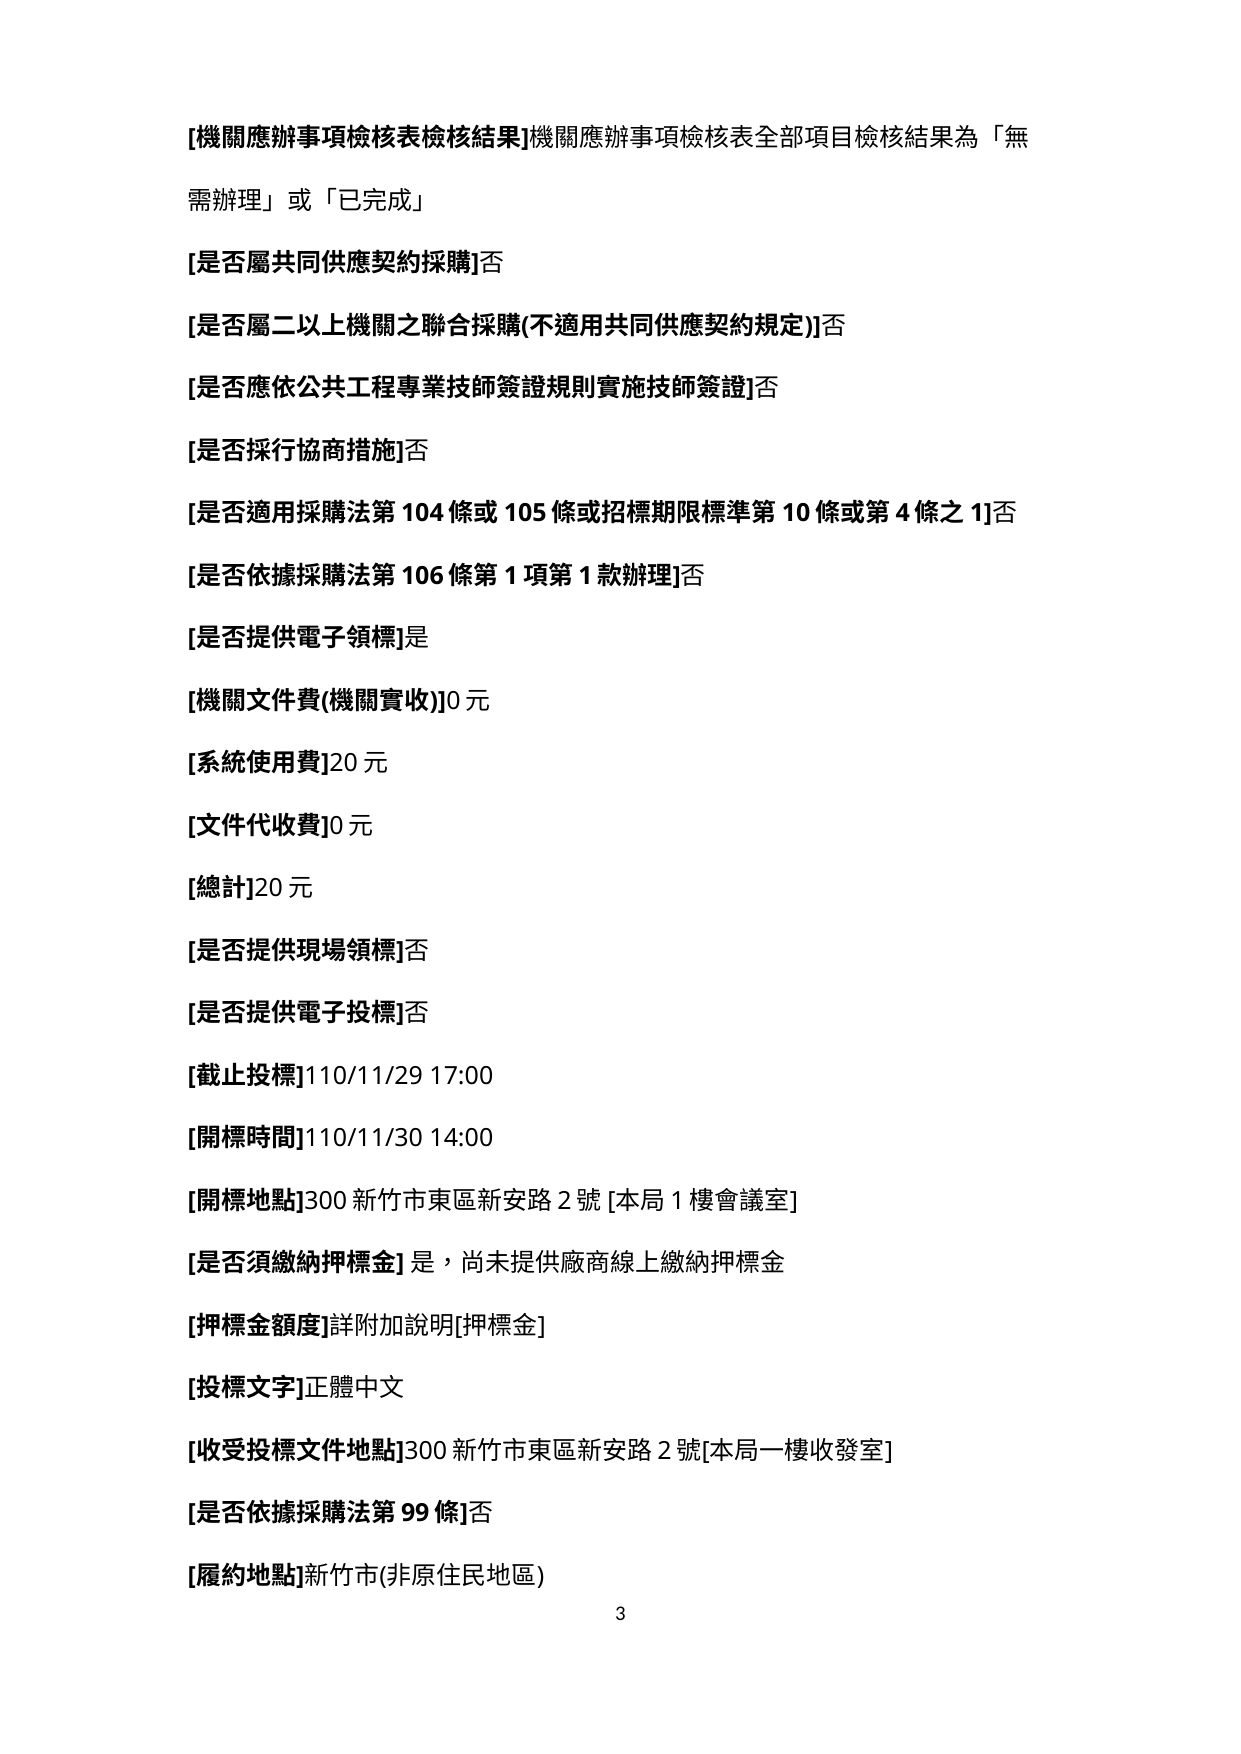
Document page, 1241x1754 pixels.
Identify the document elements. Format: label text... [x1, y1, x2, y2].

text [機關代碼]A.27.4 [機關名稱]科技部新竹科學園區管理局 [單位名稱]科技部新竹科學園區管理局 [機關地址]300新竹市東區新安路2號 [聯絡人]吳聲育 [聯絡電話](03)5773311分機2531 [傳真號碼](03)5790081 [電子郵件信箱]buck@sipa.gov.tw [標案案號]SBIP-110-004 [標案名稱]聯合服務大樓地下室改建停車場工程 [標的分類]工程類5179 - 其他裝修工程 [工程計畫編號] [本採購案是否屬於建築工程]否，本案非屬建築工程 [財物採購性質]非屬財物之工程或勞務 [採購金額]19,648,545元 [採購金額級距]公告金額以上未達查核金額 [辦理方式]自辦 [依據法條]採購法第18條、第19條 [是否適用條約或協定之採購] [是否適用WTO政府採購協定(GPA)] 否 [是否適用臺紐經濟合作協定(ANZTEC)] 否 [是否適用臺星經濟夥伴協定(ASTEP)] 否 [本採購是否屬「具敏感性或國安(含資安)疑慮之業務範疇」採購]否 [本採購是否屬「涉及國家安全」採購]否 [預算金額]19,648,545元 [預算金額是否公開]是 [後續擴充]否 [是否受機關補助]否 [是否含特別預算]否 [本案是否曾以不同案號辦理招標公告且已傳輸其無法決標公告，目前仍未決標] 否 [招標方式]公開招標 [決標方式]最低標 [是否依政府採購法施行細則第64條之2辦理]否 [新增公告傳輸次數]01 [招標狀態]第一次公開招標 [機關自定公告日]110/11/16 [是否複數決標]否 [是否訂有底價]是 [是否屬特殊採購]否 [是否已辦理公開閱覽]否 [是否屬統包]否 [是否已依照「公共工程開工要件注意事項」辦理]是 [機關應辦事項檢核表檢核結果]機關應辦事項檢核表全部項目檢核結果為「無需辦理」或「已完成」 [是否屬共同供應契約採購]否 [是否屬二以上機關之聯合採購(不適用共同供應契約規定)]否 [是否應依公共工程專業技師簽證規則實施技師簽證]否 [是否採行協商措施]否 [是否適用採購法第104條或105條或招標期限標準第10條或第4條之1]否 [是否依據採購法第106條第1項第1款辦理]否 [是否提供電子領標]是 [機關文件費(機關實收)]0元 [系統使用費]20元 [文件代收費]0元 [總計]20元 [是否提供現場領標]否 [是否提供電子投標]否 [截止投標]110/11/29 17:00 [開標時間]110/11/30 14:00 [開標地點]300新竹市東區新安路2號 [本局1樓會議室] [是否須繳納押標金] 是，尚未提供廠商線上繳納押標金 [押標金額度]詳附加說明[押標金] [投標文字]正體中文 [收受投標文件地點]300新竹市東區新安路2號[本局一樓收發室] [是否依據採購法第99條]否 [履約地點]新竹市(非原住民地區) [履約期限]詳附加說明[工期] [是否刊登公報]是 [是否依據採購法第11條之1，成立採購工作及審查小組]否 [本案採購契約是否採用主管機關訂定之範本]是 [本案採購契約是否採用主管機關訂定之最新版範本]是 [是否屬災區重建工程]否 [廠商資格摘要] 廠商資格訂為丙等(含)以上綜合營造業，並具備下列資格證明文件者：1.公司登記或商業登記證明文件。2.承攬工程手冊(依營造業法第44條規定：依政府採購法辦理之營繕工程，不得交由評鑑為第三級之綜合營造業或專業營造業者承攬。經評鑑為第三級者為無效標，不得承攬。)。3.營造業登記證。4.當年度營造業同業公會會員證。5.廠商信用證明。6.廠商納稅證明。 [是否訂有與履約能力有關之基本資格]是 [廠商應附具之基本資格證明文件或物品] 1.廠商信用之證明。 [附加說明] [領標方式及時間]（一）領標時間：110年11月16日起至110年11月29日止。（二）領標方式：1.自公告之日起至截止投標期限前至政府採購領投標系統網站http%3A%2F%2Fweb.pcc.gov.tw下載招標文件，惟不得任意複製、抄襲、轉載及篡改。2.電子領標之廠商投標時請檢附領標電子憑據書面明細以供查驗。 [圖說費]1.電子領標文件費：新台幣零元整。餘依政府採購領投標系統領標作業規定辦理領標費用繳交事宜。2.以上費用無論得標與否概不退還。 [押標金]1.新台幣玖拾捌萬元整。 2.優良廠商：肆拾玖萬元整。（請檢附主管機關已登錄之證明文件） 3.押標金受款人：科技部新竹科學園區管理局。 [開標時間及地點]110年11月30日（星期二）下午2時00分於本局1樓會議室。 [截標時間]110年11月29日（星期一）下午5時00分整。 [工期]限決標日次日起15個日曆天內開工，並於開工日起150個日曆天內完工。 [本案聯絡人]工程請洽吳聲育，招標文件請洽曾佩芷電話(03)5773311*2531(03)5773311*2522 [備註]科技部新竹科學園區管理局政風室，檢舉電話：03-5778060。 [是否刊登英文公告]否 [疑義、異議、申訴及檢舉受理單位] [疑義、異議受理單位]科技部新竹科學園區管理局 [申訴受理單位]行政院公共工程委員會採購申訴審議委員會（地址：110臺北市信義區松仁路3號9樓、電話：02-87897530、傳真：02-87897514） [檢舉受理單位] 部會署-科技部採購稽核小組（地址：106臺北市大安區和平東路2段106號17樓、電話：02-27377601、傳真：02-27377249） 法務部調查局（地址：231新北市新店區中華路74號;新店郵政60000號信箱、電話：02-29177777、傳真：02-29188888） 新竹市調查站（地址：30001新竹市東區經國路三段126號;新竹郵政60000號信箱、電話：03-5388888） 法務部廉政署（地址：100臺北市中正區博愛路166號;10099國史館郵局第153號信箱、電話：0800286586、傳真：02-23811234） 中央採購稽核小組（地址：110臺北市信義區松仁路3號9樓、電話：02-87897548、傳真：02-87897554） [招標公告傳輸時間]110/11/15 11:22 [187, 94, 1053, 1594]
